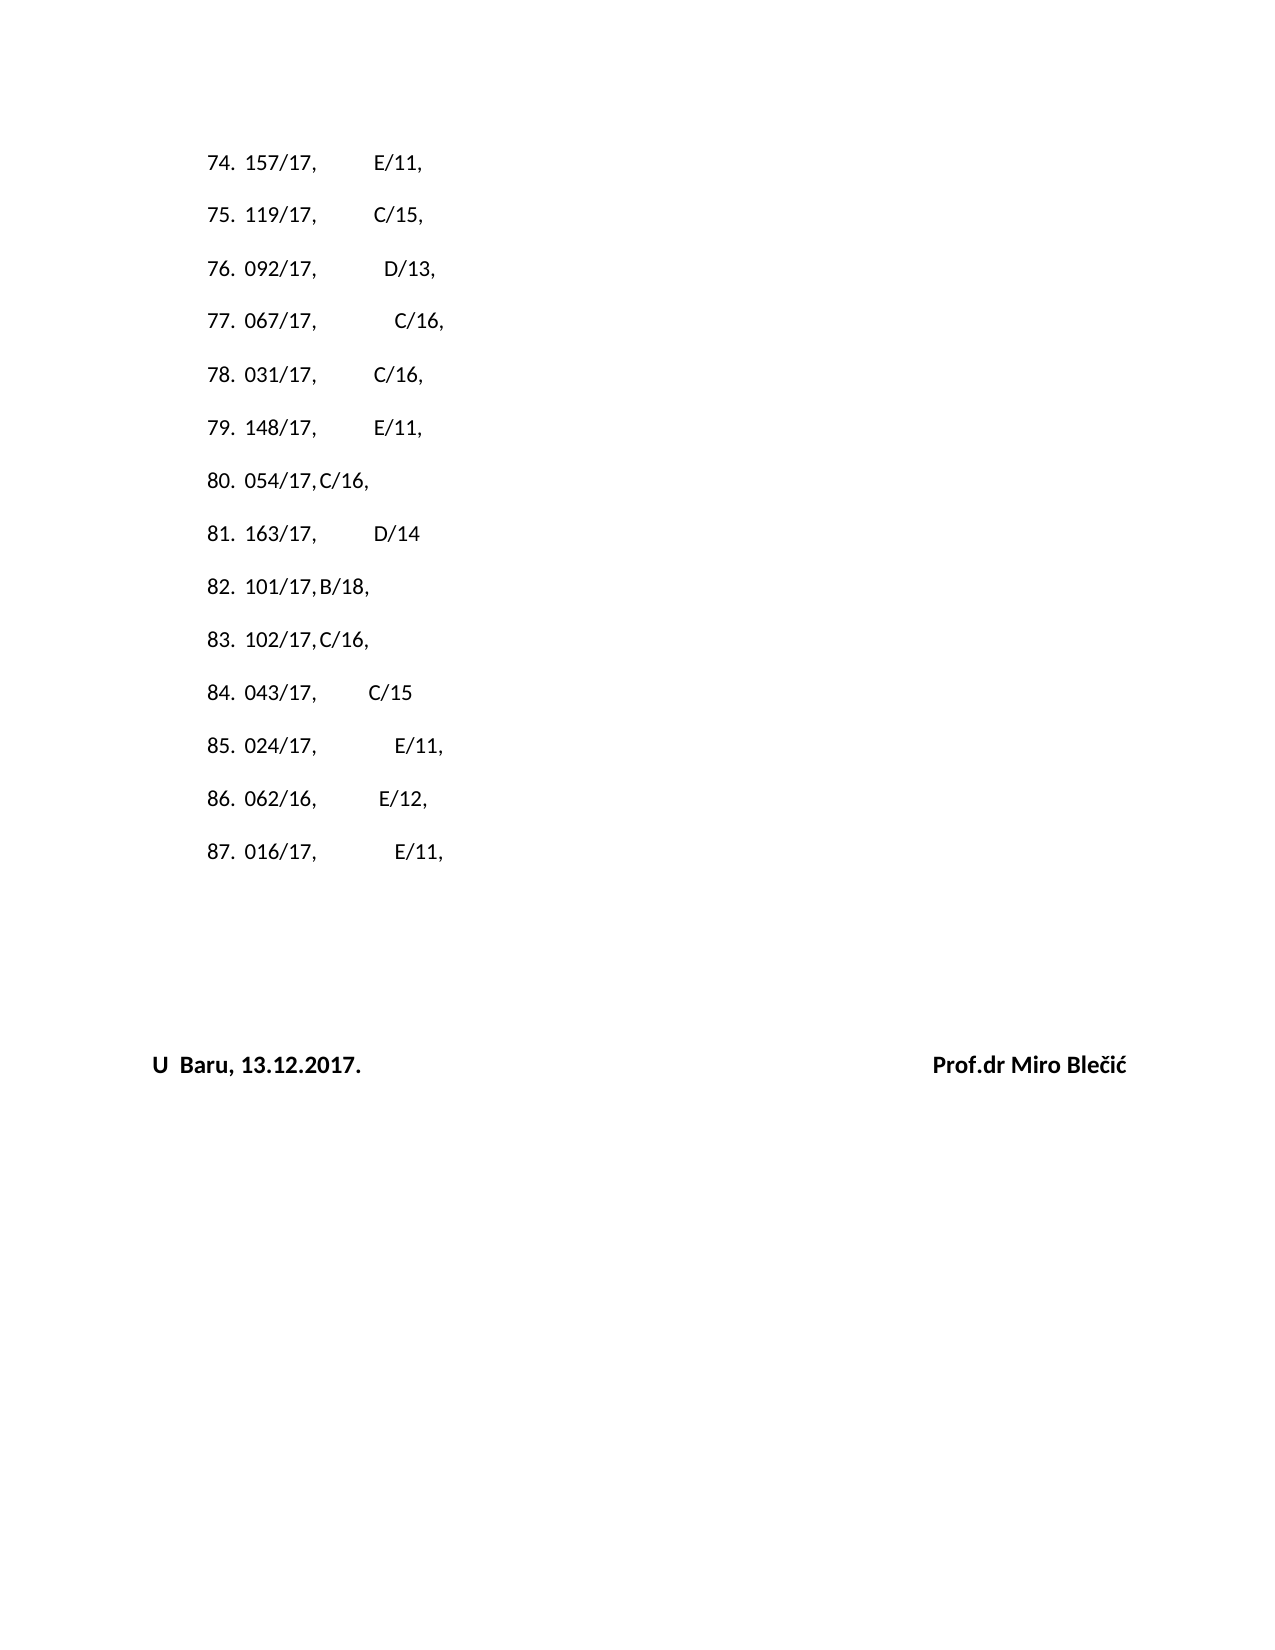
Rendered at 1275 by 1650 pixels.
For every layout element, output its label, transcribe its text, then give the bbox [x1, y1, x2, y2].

list 031/17, C/16, [207, 360, 1127, 388]
list 102/17, C/16, [207, 625, 1127, 653]
list 043/17, C/15 [207, 678, 1127, 706]
list 157/17, E/11, [207, 148, 1127, 176]
list 062/16, E/12, [207, 784, 1127, 812]
list 016/17, E/11, [207, 837, 1127, 865]
list 024/17, E/11, [207, 731, 1127, 759]
list 067/17, C/16, [207, 307, 1127, 335]
list 054/17, C/16, [207, 466, 1127, 494]
list 092/17, D/13, [207, 254, 1127, 282]
text U Baru, 13.12.2017. Prof.dr Miro Blečić [148, 1049, 1127, 1079]
list 119/17, C/15, [207, 201, 1127, 229]
list 101/17, B/18, [207, 572, 1127, 600]
list 163/17, D/14 [207, 519, 1127, 547]
list 148/17, E/11, [207, 413, 1127, 441]
